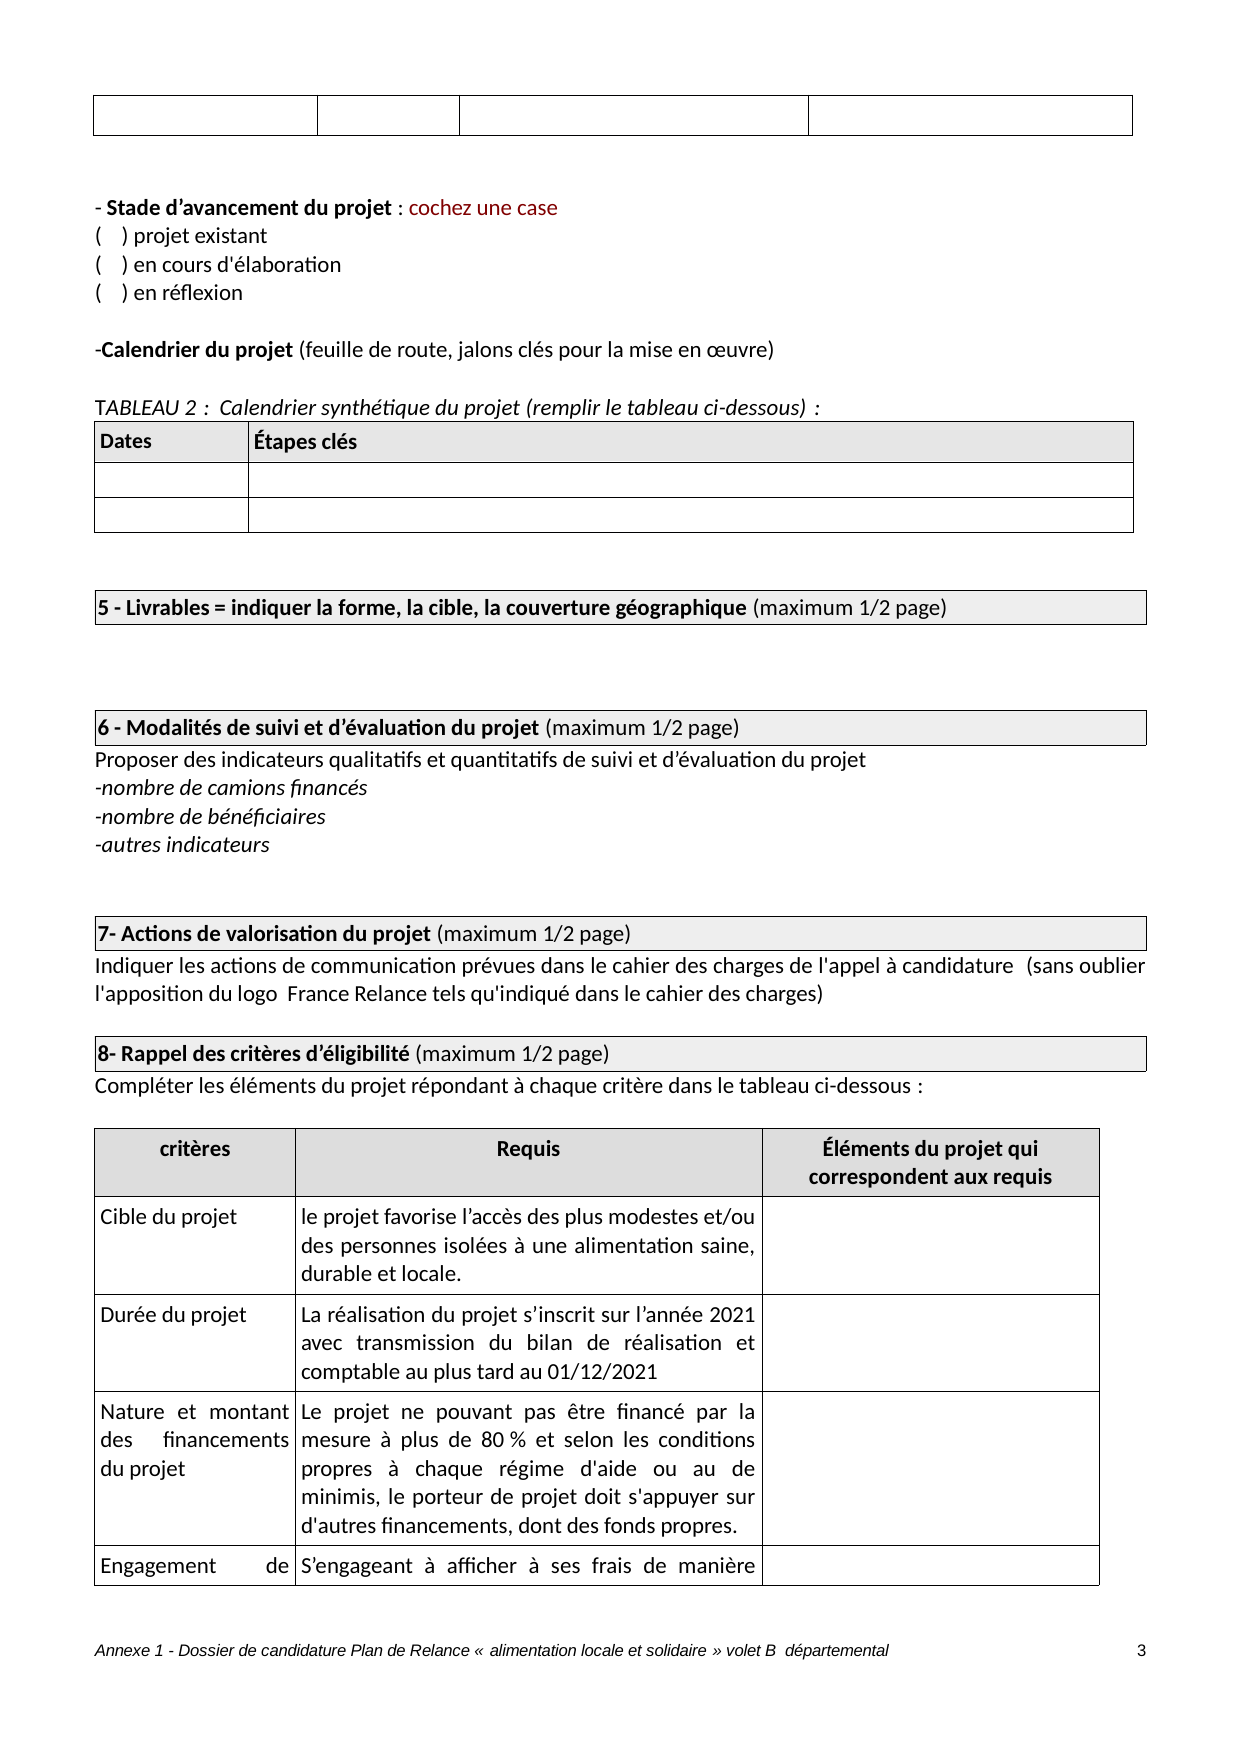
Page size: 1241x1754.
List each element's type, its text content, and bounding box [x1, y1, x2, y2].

text TABLEAU 2 : Calendrier synthétique du projet (remplir le tableau ci-dessous) : [94, 392, 1146, 421]
table_cell Le projet ne pouvant pas être financé par la mesure à plus de 80 % et selon les conditions propres à chaque régime d'aide ou au de minimis, le porteur de projet doit s'appuyer sur d'autres financements, dont des fonds propres. [296, 1392, 762, 1545]
table_cell La réalisation du projet s’inscrit sur l’année 2021 avec transmission du bilan de réalisation et comptable au plus tard au 01/12/2021 [296, 1295, 762, 1391]
table_cell [460, 96, 808, 135]
text Proposer des indicateurs qualitatifs et quantitatifs de suivi et d’évaluation du projet [94, 745, 1146, 773]
table_cell [763, 1546, 1099, 1585]
table_cell [95, 463, 248, 497]
table_cell S’engageant à afficher à ses frais de manière [296, 1546, 762, 1585]
text ( ) projet existant [94, 221, 1146, 250]
text Compléter les éléments du projet répondant à chaque critère dans le tableau ci-dessous : [94, 1071, 1146, 1099]
table_cell [809, 96, 1132, 135]
table_header critères [95, 1129, 295, 1196]
text - Stade d’avancement du projet : cochez une case [94, 193, 1146, 221]
text 7- Actions de valorisation du projet (maximum 1/2 page) [96, 917, 1146, 950]
table_cell le projet favorise l’accès des plus modestes et/ou des personnes isolées à une alimentation saine, durable et locale. [296, 1197, 762, 1294]
table_cell [318, 96, 459, 135]
table_header Étapes clés [249, 422, 1133, 461]
table_cell [95, 498, 248, 532]
table_cell [94, 96, 317, 135]
text 5 - Livrables = indiquer la forme, la cible, la couverture géographique (maximum 1/2 page) [96, 591, 1146, 624]
table_cell [763, 1197, 1099, 1294]
table_cell Cible du projet [95, 1197, 295, 1294]
table_cell Engagement de [95, 1546, 295, 1585]
text ( ) en réflexion [94, 278, 1146, 307]
table_header Dates [95, 422, 248, 461]
text Indiquer les actions de communication prévues dans le cahier des charges de l'appel à candidature (sans oublier l'apposition du logo France Relance tels qu'indiqué dans le cahier des charges) [94, 951, 1146, 1008]
text -nombre de bénéficiaires [94, 802, 1146, 830]
table_cell Nature et montant des financements du projet [95, 1392, 295, 1545]
table_cell [249, 463, 1133, 497]
table_cell [763, 1392, 1099, 1545]
text -autres indicateurs [94, 830, 1146, 859]
table_cell [763, 1295, 1099, 1391]
text 8- Rappel des critères d’éligibilité (maximum 1/2 page) [96, 1037, 1146, 1071]
text -Calendrier du projet (feuille de route, jalons clés pour la mise en œuvre) [94, 335, 1146, 364]
text -nombre de camions financés [94, 773, 1146, 802]
table_cell [249, 498, 1133, 532]
table_header Éléments du projet qui correspondent aux requis [763, 1129, 1099, 1196]
text 6 - Modalités de suivi et d’évaluation du projet (maximum 1/2 page) [96, 711, 1146, 745]
table_header Requis [296, 1129, 762, 1196]
table_cell Durée du projet [95, 1295, 295, 1391]
text ( ) en cours d'élaboration [94, 250, 1146, 278]
